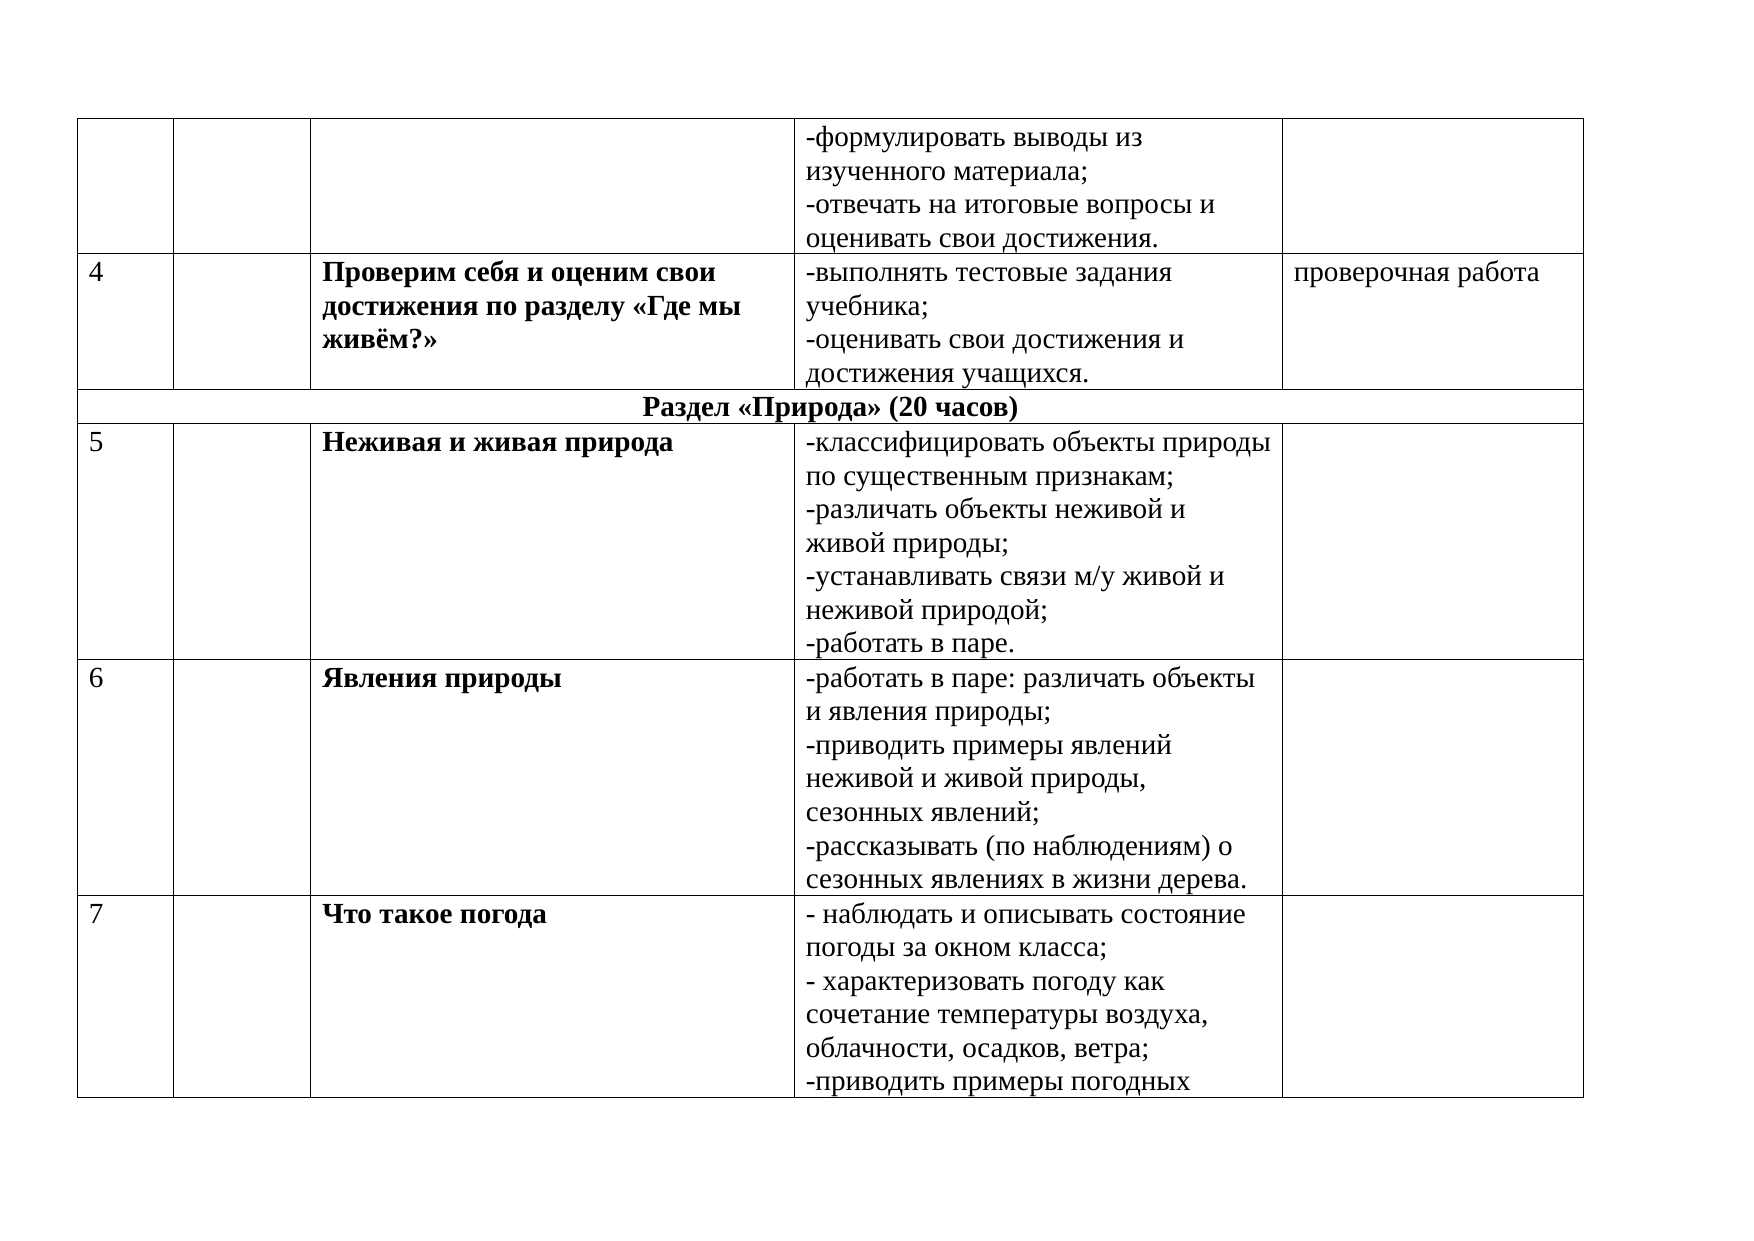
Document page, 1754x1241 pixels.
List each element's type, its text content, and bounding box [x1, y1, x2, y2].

table_header [1283, 119, 1583, 253]
table_cell 5 [78, 424, 173, 659]
table_cell [1283, 424, 1583, 659]
table_cell проверочная работа [1283, 254, 1583, 388]
table_cell [174, 896, 310, 1097]
table_cell 6 [78, 660, 173, 895]
table_cell [1283, 896, 1583, 1097]
table_cell -классифицировать объекты природы по существенным признакам; -различать объекты неживой и живой природы; -устанавливать связи м/у живой и неживой природой; -работать в паре. [795, 424, 1282, 659]
table_cell -работать в паре: различать объекты и явления природы; -приводить примеры явлений неживой и живой природы, сезонных явлений; -рассказывать (по наблюдениям) о сезонных явлениях в жизни дерева. [795, 660, 1282, 895]
table_cell Что такое погода [311, 896, 794, 1097]
table_cell [174, 119, 310, 253]
table_cell [174, 660, 310, 895]
table_cell -формулировать выводы из изученного материала; -отвечать на итоговые вопросы и оценивать свои достижения. [795, 119, 1282, 253]
table_cell Неживая и живая природа [311, 424, 794, 659]
table_cell Проверим себя и оценим свои достижения по разделу «Где мы живём?» [311, 254, 794, 388]
table_cell [311, 119, 794, 253]
table_cell Явления природы [311, 660, 794, 895]
table_cell - наблюдать и описывать состояние погоды за окном класса; - характеризовать погоду как сочетание температуры воздуха, облачности, осадков, ветра; -приводить примеры погодных [795, 896, 1282, 1097]
table_cell [174, 424, 310, 659]
table_cell [78, 119, 173, 253]
table_cell Раздел «Природа» (20 часов) [78, 390, 1583, 423]
table_cell -выполнять тестовые задания учебника; -оценивать свои достижения и достижения учащихся. [795, 254, 1282, 388]
table_cell 4 [78, 254, 173, 388]
table_cell 7 [78, 896, 173, 1097]
table_cell [1283, 660, 1583, 895]
table_cell [174, 254, 310, 388]
